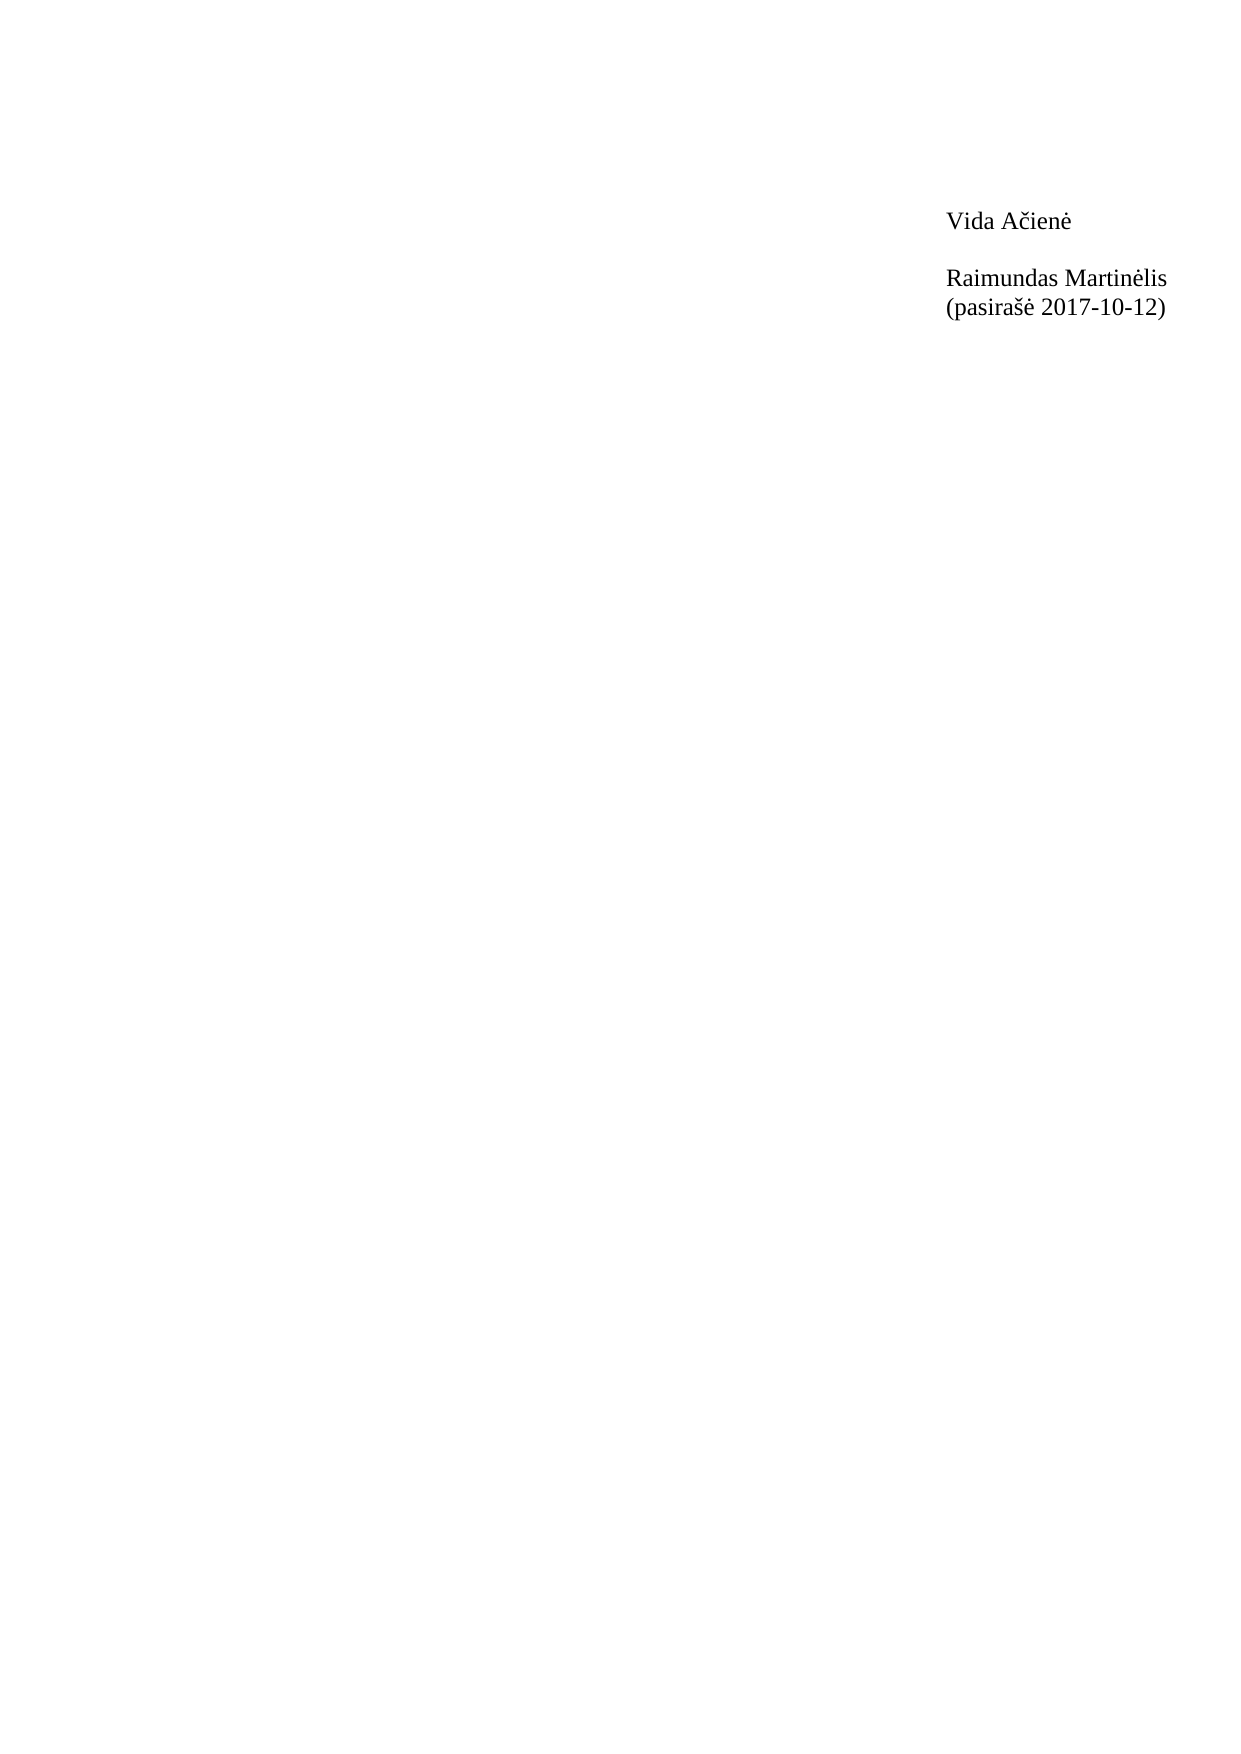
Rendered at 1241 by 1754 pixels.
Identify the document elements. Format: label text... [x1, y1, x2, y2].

text Raimundas Martinėlis (pasirašė 2017-10-12) [946, 263, 1181, 321]
text Vida Ačienė [177, 206, 1181, 235]
